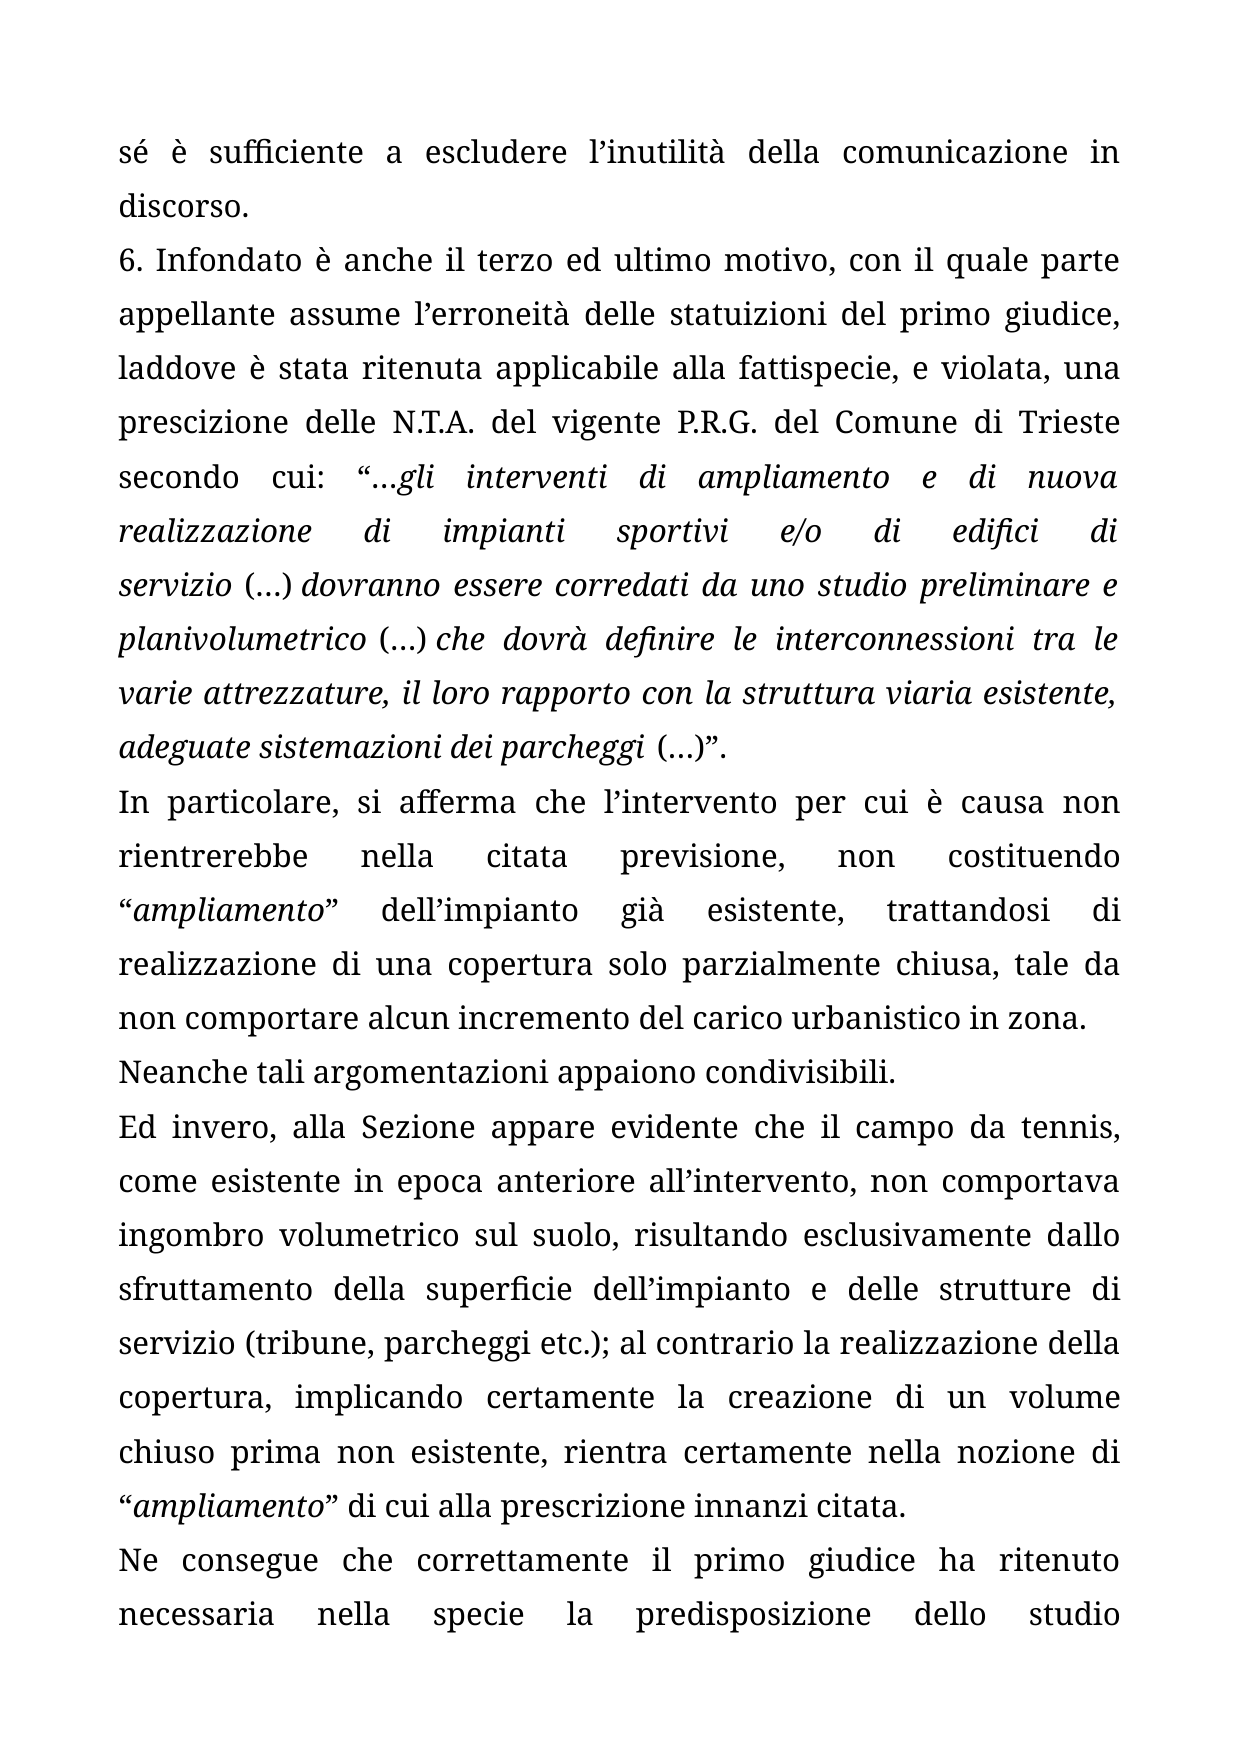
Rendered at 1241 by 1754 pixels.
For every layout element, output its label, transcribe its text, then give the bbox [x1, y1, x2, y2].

text sé è sufficiente a escludere l’inutilità della comunicazione in discorso. [118, 118, 1122, 226]
text Neanche tali argomentazioni appaiono condivisibili. [118, 1039, 1122, 1093]
text In particolare, si afferma che l’intervento per cui è causa non rientrerebbe nella citata previsione, non costituendo “ampliamento” dell’impianto già esistente, trattandosi di realizzazione di una copertura solo parzialmente chiusa, tale da non comportare alcun incremento del carico urbanistico in zona. [118, 768, 1122, 1039]
text Ed invero, alla Sezione appare evidente che il campo da tennis, come esistente in epoca anteriore all’intervento, non comportava ingombro volumetrico sul suolo, risultando esclusivamente dallo sfruttamento della superficie dell’impianto e delle strutture di servizio (tribune, parcheggi etc.); al contrario la realizzazione della copertura, implicando certamente la creazione di un volume chiuso prima non esistente, rientra certamente nella nozione di “ampliamento” di cui alla prescrizione innanzi citata. [118, 1093, 1122, 1526]
text Ne consegue che correttamente il primo giudice ha ritenuto necessaria nella specie la predisposizione dello studio [118, 1526, 1122, 1635]
text 6. Infondato è anche il terzo ed ultimo motivo, con il quale parte appellante assume l’erroneità delle statuizioni del primo giudice, laddove è stata ritenuta applicabile alla fattispecie, e violata, una prescizione delle N.T.A. del vigente P.R.G. del Comune di Trieste secondo cui: “…gli interventi di ampliamento e di nuova realizzazione di impianti sportivi e/o di edifici di servizio (…) dovranno essere corredati da uno studio preliminare e planivolumetrico (…) che dovrà definire le interconnessioni tra le varie attrezzature, il loro rapporto con la struttura viaria esistente, adeguate sistemazioni dei parcheggi (…)”. [118, 226, 1122, 768]
